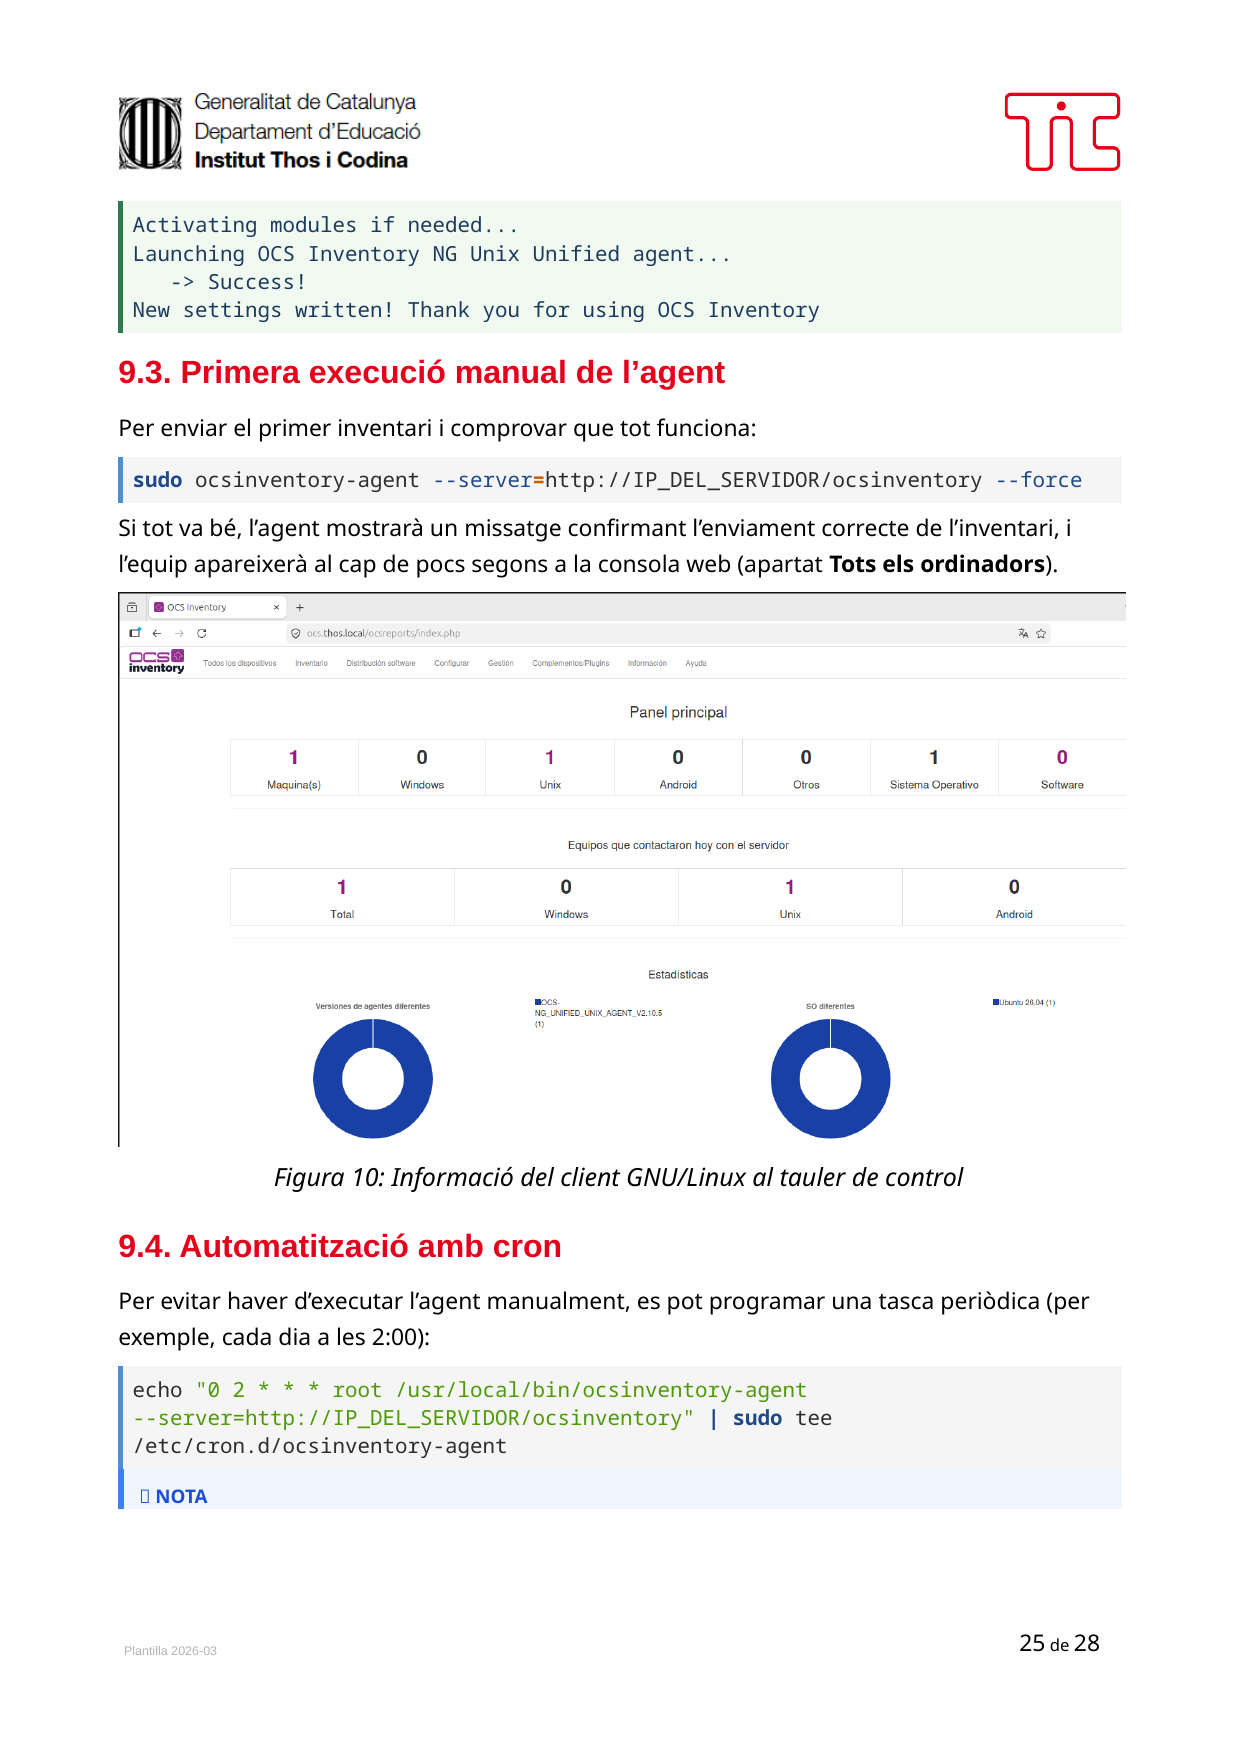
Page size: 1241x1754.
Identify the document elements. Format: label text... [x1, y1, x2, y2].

text Per evitar haver d’executar l’agent manualment, es pot programar una tasca periòdica (per exemple, cada dia a les 2:00): [118, 1285, 1122, 1352]
text Si tot va bé, l’agent mostrarà un missatge confirmant l’enviament correcte de l’inventari, i l’equip apareixerà al cap de pocs segons a la consola web (apartat Tots els ordinadors). [118, 512, 1122, 579]
subtitle 9.4. Automatització amb cron [118, 1227, 1122, 1264]
picture [118, 592, 1126, 1147]
picture [118, 92, 422, 171]
picture [1004, 92, 1123, 171]
text Figura 10: Informació del client GNU/Linux al tauler de control [118, 1159, 1122, 1193]
text Per enviar el primer inventari i comprovar que tot funciona: [118, 412, 1122, 443]
subtitle 9.3. Primera execució manual de l’agent [118, 354, 1122, 391]
text Launching OCS Inventory NG Unix Unified agent... [123, 239, 1122, 267]
text echo "0 2 * * * root /usr/local/bin/ocsinventory-agent --server=http://IP_DEL_SERVIDOR/ocsinventory" | sudo tee /etc/cron.d/ocsinventory-agent [123, 1366, 1122, 1469]
text -> Success! [123, 267, 1122, 296]
text New settings written! Thank you for using OCS Inventory [123, 296, 1122, 333]
text 💡 NOTA [124, 1469, 1122, 1509]
text sudo ocsinventory-agent --server=http://IP_DEL_SERVIDOR/ocsinventory --force [123, 457, 1122, 503]
text Activating modules if needed... [123, 201, 1122, 239]
